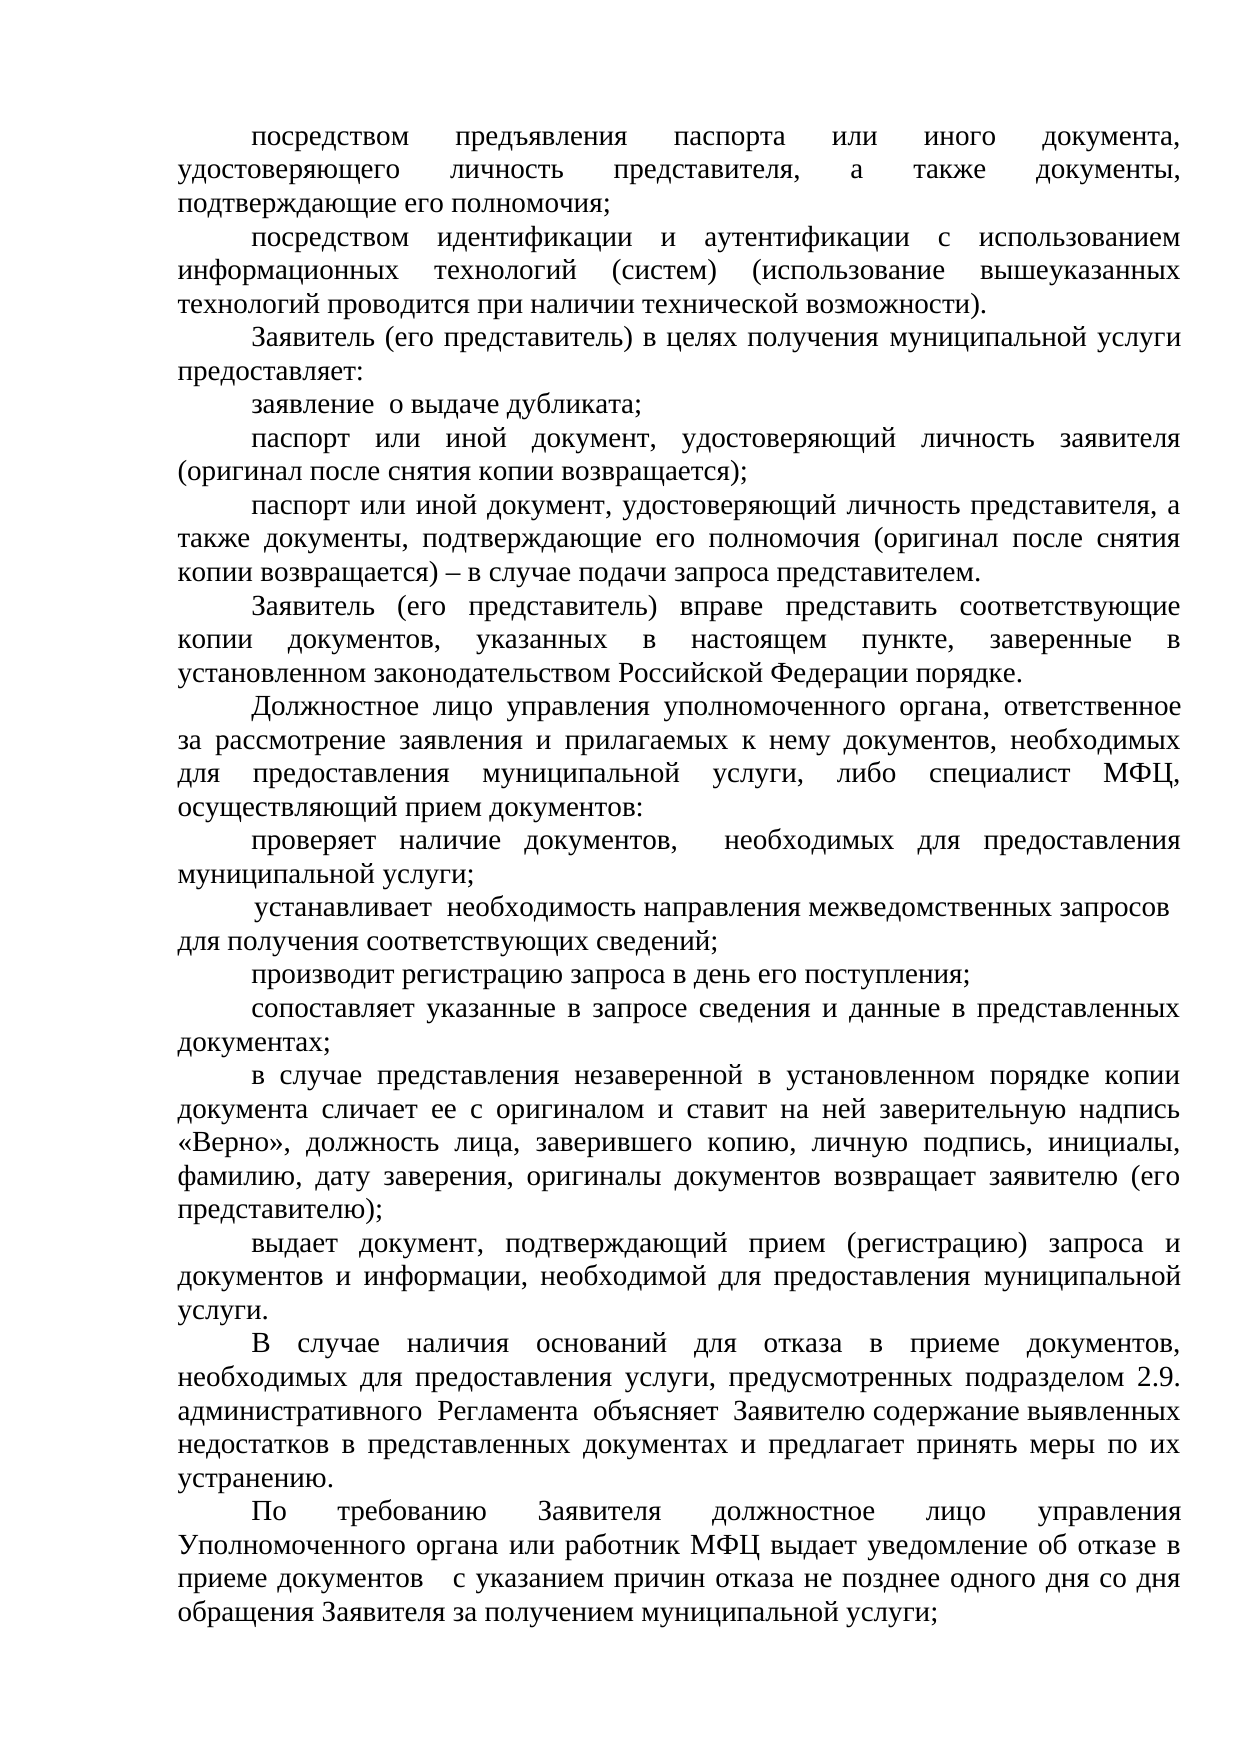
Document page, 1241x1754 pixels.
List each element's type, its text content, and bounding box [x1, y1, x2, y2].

text посредством идентификации и аутентификации с использованием информационных технологий (систем) (использование вышеуказанных технологий проводится при наличии технической возможности). [177, 219, 1181, 319]
text заявление о выдаче дубликата; [177, 386, 1181, 420]
title в случае представления незаверенной в установленном порядке копии документа сличает ее с оригиналом и ставит на ней заверительную надпись «Верно», должность лица, заверившего копию, личную подпись, инициалы, фамилию, дату заверения, оригиналы документов возвращает заявителю (его представителю); [177, 1057, 1181, 1225]
text проверяет наличие документов, необходимых для предоставления муниципальной услуги; [177, 822, 1181, 889]
title сопоставляет указанные в запросе сведения и данные в представленных документах; [177, 990, 1181, 1057]
text устанавливает необходимость направления межведомственных запросов для получения соответствующих сведений; [177, 889, 1181, 957]
text По требованию Заявителя должностное лицо управления Уполномоченного органа или работник МФЦ выдает уведомление об отказе в приеме документов с указанием причин отказа не позднее одного дня со дня обращения Заявителя за получением муниципальной услуги; [177, 1493, 1181, 1627]
text паспорт или иной документ, удостоверяющий личность представителя, а также документы, подтверждающие его полномочия (оригинал после снятия копии возвращается) – в случае подачи запроса представителем. [177, 487, 1181, 588]
title выдает документ, подтверждающий прием (регистрацию) запроса и документов и информации, необходимой для предоставления муниципальной услуги. [177, 1225, 1181, 1326]
text паспорт или иной документ, удостоверяющий личность заявителя (оригинал после снятия копии возвращается); [177, 420, 1181, 487]
text Заявитель (его представитель) вправе представить соответствующие копии документов, указанных в настоящем пункте, заверенные в установленном законодательством Российской Федерации порядке. [177, 588, 1181, 688]
title производит регистрацию запроса в день его поступления; [177, 957, 1181, 990]
title Должностное лицо управления уполномоченного органа, ответственное за рассмотрение заявления и прилагаемых к нему документов, необходимых для предоставления муниципальной услуги, либо специалист МФЦ, осуществляющий прием документов: [177, 688, 1181, 822]
text В случае наличия оснований для отказа в приеме документов, необходимых для предоставления услуги, предусмотренных подразделом 2.9. административного Регламента объясняет Заявителю содержание выявленных недостатков в представленных документах и предлагает принять меры по их устранению. [177, 1326, 1181, 1493]
text посредством предъявления паспорта или иного документа, удостоверяющего личность представителя, а также документы, подтверждающие его полномочия; [177, 118, 1181, 219]
text Заявитель (его представитель) в целях получения муниципальной услуги предоставляет: [177, 319, 1181, 386]
